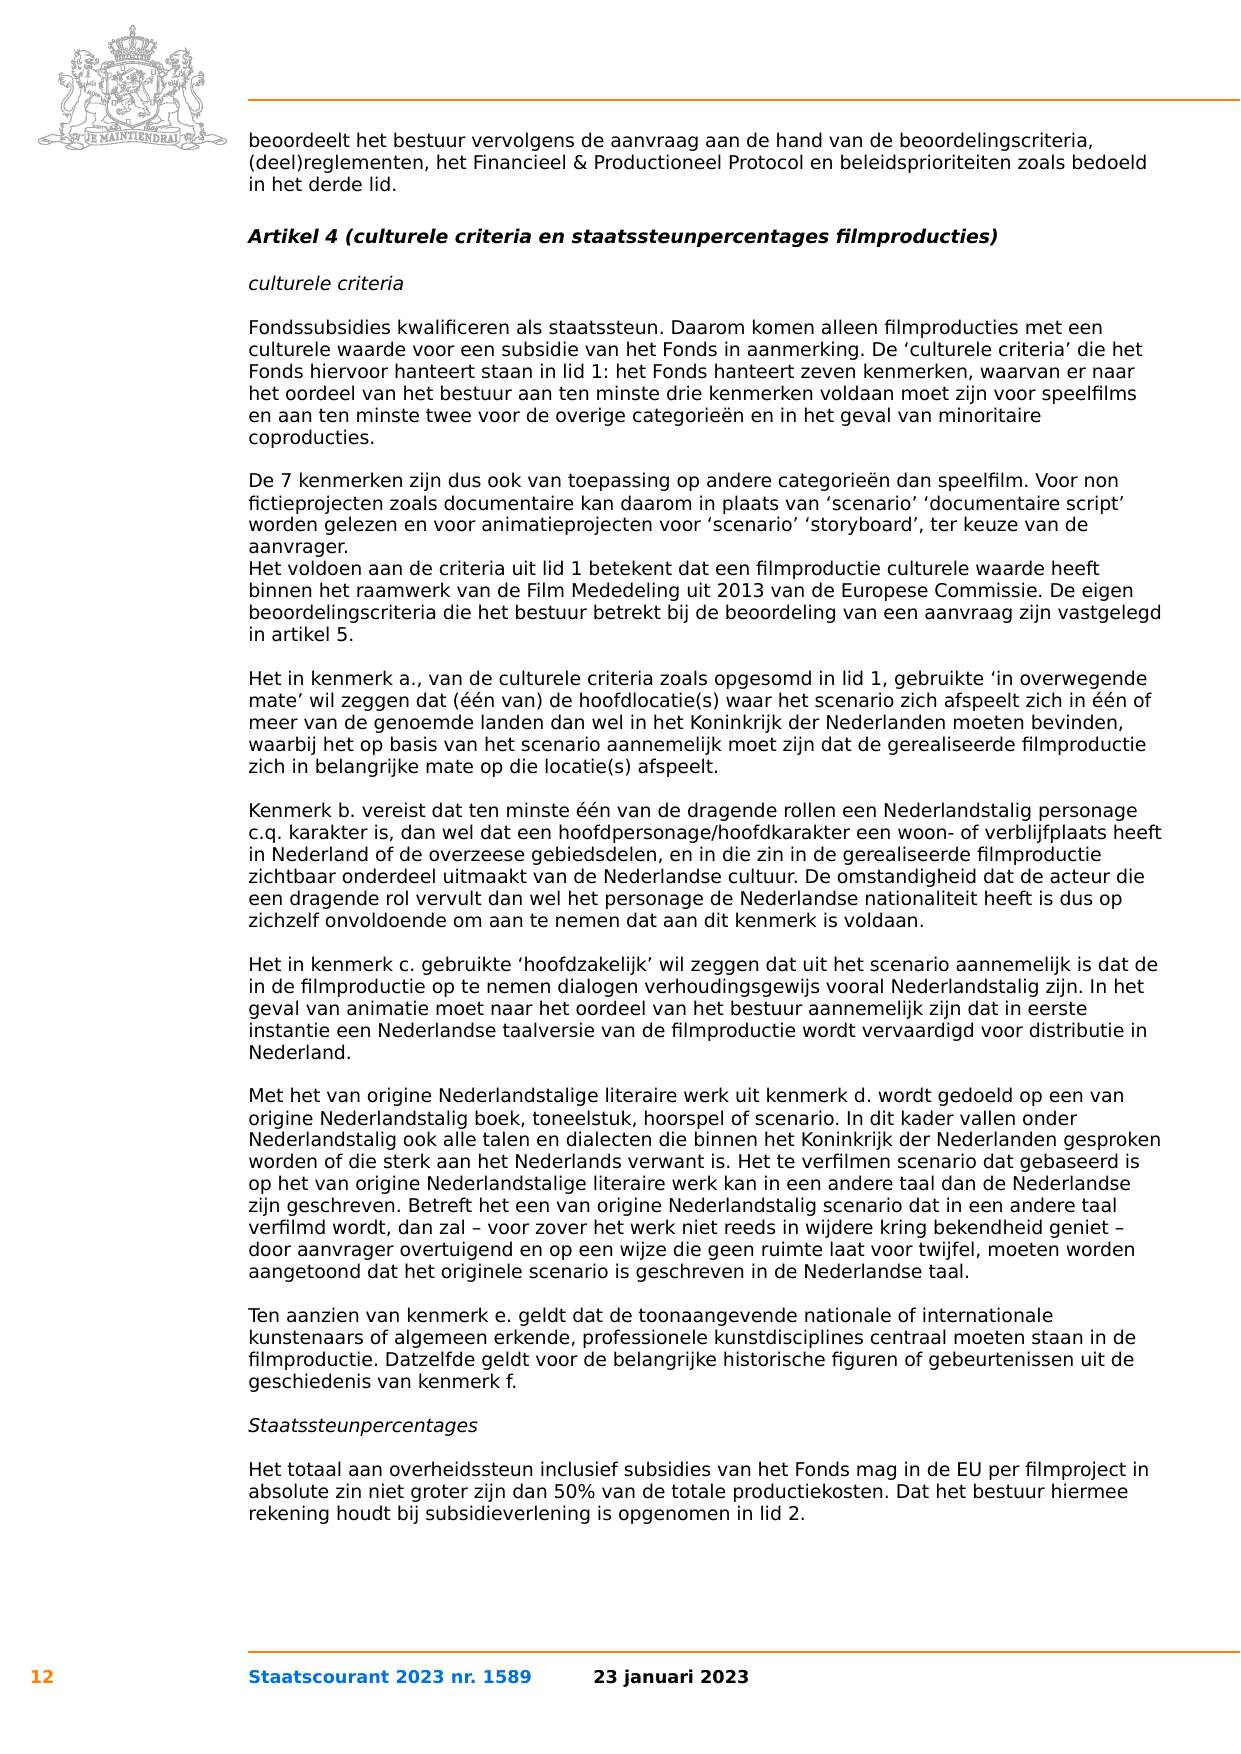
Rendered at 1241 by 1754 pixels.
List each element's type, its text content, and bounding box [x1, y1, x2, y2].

text Met het van origine Nederlandstalige literaire werk uit kenmerk d. wordt gedoeld op een van origine Nederlandstalig boek, toneelstuk, hoorspel of scenario. In dit kader vallen onder Nederlandstalig ook alle talen en dialecten die binnen het Koninkrijk der Nederlanden gesproken worden of die sterk aan het Nederlands verwant is. Het te verfilmen scenario dat gebaseerd is op het van origine Nederlandstalige literaire werk kan in een andere taal dan de Nederlandse zijn geschreven. Betreft het een van origine Nederlandstalig scenario dat in een andere taal verfilmd wordt, dan zal – voor zover het werk niet reeds in wijdere kring bekendheid geniet – door aanvrager overtuigend en op een wijze die geen ruimte laat voor twijfel, moeten worden aangetoond dat het originele scenario is geschreven in de Nederlandse taal. [248, 1085, 1163, 1283]
text Het totaal aan overheidssteun inclusief subsidies van het Fonds mag in de EU per filmproject in absolute zin niet groter zijn dan 50% van de totale productiekosten. Dat het bestuur hiermee rekening houdt bij subsidieverlening is opgenomen in lid 2. [248, 1459, 1163, 1525]
picture [38, 25, 227, 150]
text Het in kenmerk c. gebruikte ‘hoofdzakelijk’ wil zeggen dat uit het scenario aannemelijk is dat de in de filmproductie op te nemen dialogen verhoudingsgewijs vooral Nederlandstalig zijn. In het geval van animatie moet naar het oordeel van het bestuur aannemelijk zijn dat in eerste instantie een Nederlandse taalversie van de filmproductie wordt vervaardigd voor distributie in Nederland. [248, 954, 1163, 1063]
subtitle culturele criteria [248, 273, 1163, 295]
subtitle Staatssteunpercentages [248, 1415, 1163, 1437]
text Fondssubsidies kwalificeren als staatssteun. Daarom komen alleen filmproducties met een culturele waarde voor een subsidie van het Fonds in aanmerking. De ‘culturele criteria’ die het Fonds hiervoor hanteert staan in lid 1: het Fonds hanteert zeven kenmerken, waarvan er naar het oordeel van het bestuur aan ten minste drie kenmerken voldaan moet zijn voor speelfilms en aan ten minste twee voor de overige categorieën en in het geval van minoritaire coproducties. [248, 317, 1163, 448]
text Het voldoen aan de criteria uit lid 1 betekent dat een filmproductie culturele waarde heeft binnen het raamwerk van de Film Mededeling uit 2013 van de Europese Commissie. De eigen beoordelingscriteria die het bestuur betrekt bij de beoordeling van een aanvraag zijn vastgelegd in artikel 5. [248, 558, 1163, 646]
text De 7 kenmerken zijn dus ook van toepassing op andere categorieën dan speelfilm. Voor non fictieprojecten zoals documentaire kan daarom in plaats van ‘scenario’ ‘documentaire script’ worden gelezen en voor animatieprojecten voor ‘scenario’ ‘storyboard’, ter keuze van de aanvrager. [248, 470, 1163, 558]
subtitle Artikel 4 (culturele criteria en staatssteunpercentages filmproducties) [248, 226, 1163, 248]
text Ten aanzien van kenmerk e. geldt dat de toonaangevende nationale of internationale kunstenaars of algemeen erkende, professionele kunstdisciplines centraal moeten staan in de filmproductie. Datzelfde geldt voor de belangrijke historische figuren of gebeurtenissen uit de geschiedenis van kenmerk f. [248, 1305, 1163, 1393]
text Het in kenmerk a., van de culturele criteria zoals opgesomd in lid 1, gebruikte ‘in overwegende mate’ wil zeggen dat (één van) de hoofdlocatie(s) waar het scenario zich afspeelt zich in één of meer van de genoemde landen dan wel in het Koninkrijk der Nederlanden moeten bevinden, waarbij het op basis van het scenario aannemelijk moet zijn dat de gerealiseerde filmproductie zich in belangrijke mate op die locatie(s) afspeelt. [248, 668, 1163, 778]
text Kenmerk b. vereist dat ten minste één van de dragende rollen een Nederlandstalig personage c.q. karakter is, dan wel dat een hoofdpersonage/hoofdkarakter een woon- of verblijfplaats heeft in Nederland of de overzeese gebiedsdelen, en in die zin in de gerealiseerde filmproductie zichtbaar onderdeel uitmaakt van de Nederlandse cultuur. De omstandigheid dat de acteur die een dragende rol vervult dan wel het personage de Nederlandse nationaliteit heeft is dus op zichzelf onvoldoende om aan te nemen dat aan dit kenmerk is voldaan. [248, 800, 1163, 932]
text beoordeelt het bestuur vervolgens de aanvraag aan de hand van de beoordelingscriteria, (deel)reglementen, het Financieel & Productioneel Protocol en beleidsprioriteiten zoals bedoeld in het derde lid. [248, 130, 1163, 196]
